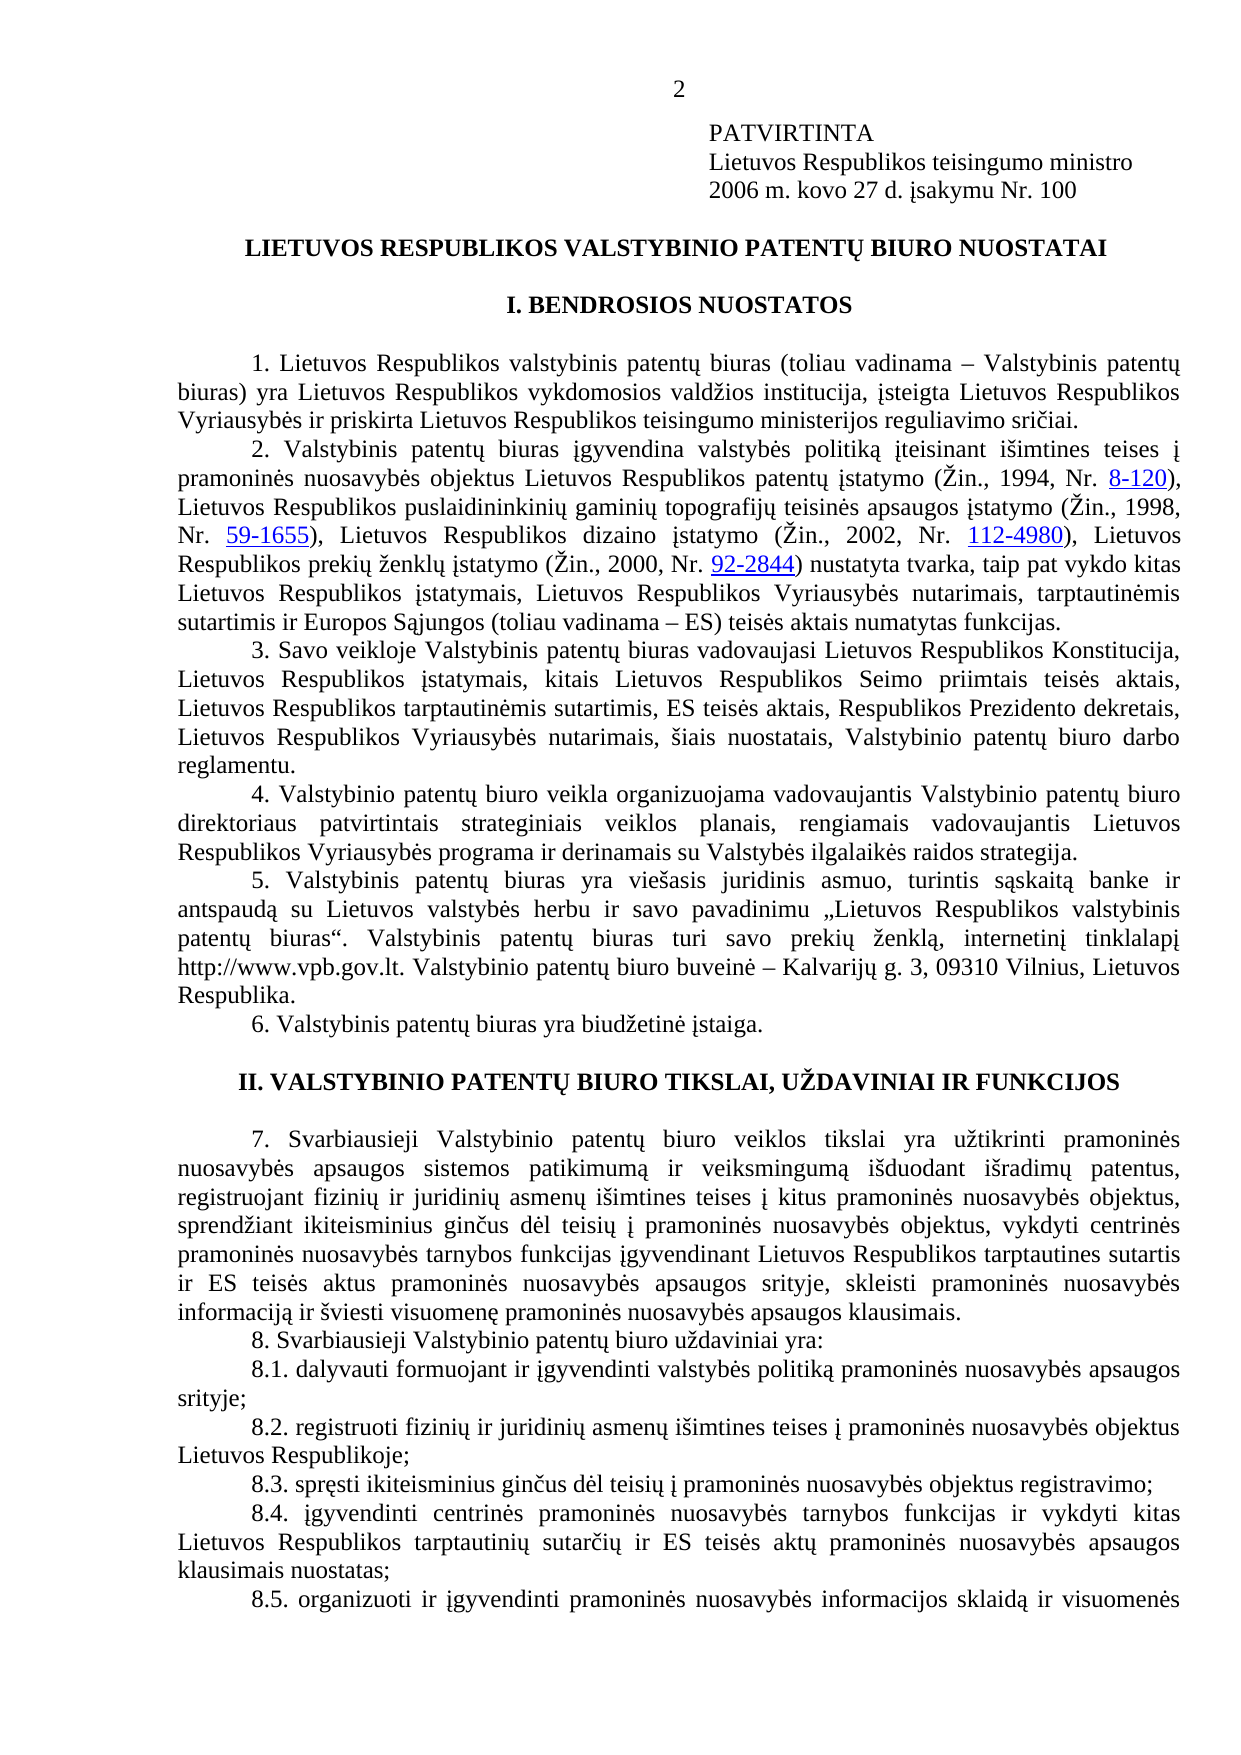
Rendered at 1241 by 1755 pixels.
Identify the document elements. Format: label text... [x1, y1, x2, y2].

text 8. Svarbiausieji Valstybinio patentų biuro uždaviniai yra: [177, 1326, 1181, 1354]
text I. BENDROSIOS NUOSTATOS [177, 291, 1181, 319]
text 2. Valstybinis patentų biuras įgyvendina valstybės politiką įteisinant išimtines teises į pramoninės nuosavybės objektus Lietuvos Respublikos patentų įstatymo (Žin., 1994, Nr. 8-120), Lietuvos Respublikos puslaidininkinių gaminių topografijų teisinės apsaugos įstatymo (Žin., 1998, Nr. 59-1655), Lietuvos Respublikos dizaino įstatymo (Žin., 2002, Nr. 112-4980), Lietuvos Respublikos prekių ženklų įstatymo (Žin., 2000, Nr. 92-2844) nustatyta tvarka, taip pat vykdo kitas Lietuvos Respublikos įstatymais, Lietuvos Respublikos Vyriausybės nutarimais, tarptautinėmis sutartimis ir Europos Sąjungos (toliau vadinama – ES) teisės aktais numatytas funkcijas. [177, 434, 1181, 636]
text LIETUVOS RESPUBLIKOS VALSTYBINIO PATENTŲ BIURO NUOSTATAI [177, 233, 1181, 262]
text 8.2. registruoti fizinių ir juridinių asmenų išimtines teises į pramoninės nuosavybės objektus Lietuvos Respublikoje; [177, 1412, 1181, 1469]
text 5. Valstybinis patentų biuras yra viešasis juridinis asmuo, turintis sąskaitą banke ir antspaudą su Lietuvos valstybės herbu ir savo pavadinimu „Lietuvos Respublikos valstybinis patentų biuras“. Valstybinis patentų biuras turi savo prekių ženklą, internetinį tinklalapį http://www.vpb.gov.lt. Valstybinio patentų biuro buveinė – Kalvarijų g. 3, 09310 Vilnius, Lietuvos Respublika. [177, 866, 1181, 1009]
text 8.1. dalyvauti formuojant ir įgyvendinti valstybės politiką pramoninės nuosavybės apsaugos srityje; [177, 1354, 1181, 1412]
text 8.4. įgyvendinti centrinės pramoninės nuosavybės tarnybos funkcijas ir vykdyti kitas Lietuvos Respublikos tarptautinių sutarčių ir ES teisės aktų pramoninės nuosavybės apsaugos klausimais nuostatas; [177, 1498, 1181, 1584]
text 3. Savo veikloje Valstybinis patentų biuras vadovaujasi Lietuvos Respublikos Konstitucija, Lietuvos Respublikos įstatymais, kitais Lietuvos Respublikos Seimo priimtais teisės aktais, Lietuvos Respublikos tarptautinėmis sutartimis, ES teisės aktais, Respublikos Prezidento dekretais, Lietuvos Respublikos Vyriausybės nutarimais, šiais nuostatais, Valstybinio patentų biuro darbo reglamentu. [177, 636, 1181, 779]
text 2006 m. kovo 27 d. įsakymu Nr. 100 [177, 176, 1181, 204]
text 6. Valstybinis patentų biuras yra biudžetinė įstaiga. [177, 1009, 1181, 1038]
text 7. Svarbiausieji Valstybinio patentų biuro veiklos tikslai yra užtikrinti pramoninės nuosavybės apsaugos sistemos patikimumą ir veiksmingumą išduodant išradimų patentus, registruojant fizinių ir juridinių asmenų išimtines teises į kitus pramoninės nuosavybės objektus, sprendžiant ikiteisminius ginčus dėl teisių į pramoninės nuosavybės objektus, vykdyti centrinės pramoninės nuosavybės tarnybos funkcijas įgyvendinant Lietuvos Respublikos tarptautines sutartis ir ES teisės aktus pramoninės nuosavybės apsaugos srityje, skleisti pramoninės nuosavybės informaciją ir šviesti visuomenę pramoninės nuosavybės apsaugos klausimais. [177, 1124, 1181, 1326]
text 1. Lietuvos Respublikos valstybinis patentų biuras (toliau vadinama – Valstybinis patentų biuras) yra Lietuvos Respublikos vykdomosios valdžios institucija, įsteigta Lietuvos Respublikos Vyriausybės ir priskirta Lietuvos Respublikos teisingumo ministerijos reguliavimo sričiai. [177, 348, 1181, 434]
text 4. Valstybinio patentų biuro veikla organizuojama vadovaujantis Valstybinio patentų biuro direktoriaus patvirtintais strateginiais veiklos planais, rengiamais vadovaujantis Lietuvos Respublikos Vyriausybės programa ir derinamais su Valstybės ilgalaikės raidos strategija. [177, 779, 1181, 866]
text Lietuvos Respublikos teisingumo ministro [177, 147, 1181, 176]
text II. VALSTYBINIO PATENTŲ BIURO TIKSLAI, UŽDAVINIAI IR FUNKCIJOS [177, 1067, 1181, 1096]
text 8.3. spręsti ikiteisminius ginčus dėl teisių į pramoninės nuosavybės objektus registravimo; [177, 1469, 1181, 1498]
text PATVIRTINTA [709, 118, 1181, 147]
text 8.5. organizuoti ir įgyvendinti pramoninės nuosavybės informacijos sklaidą ir visuomenės [177, 1584, 1181, 1613]
